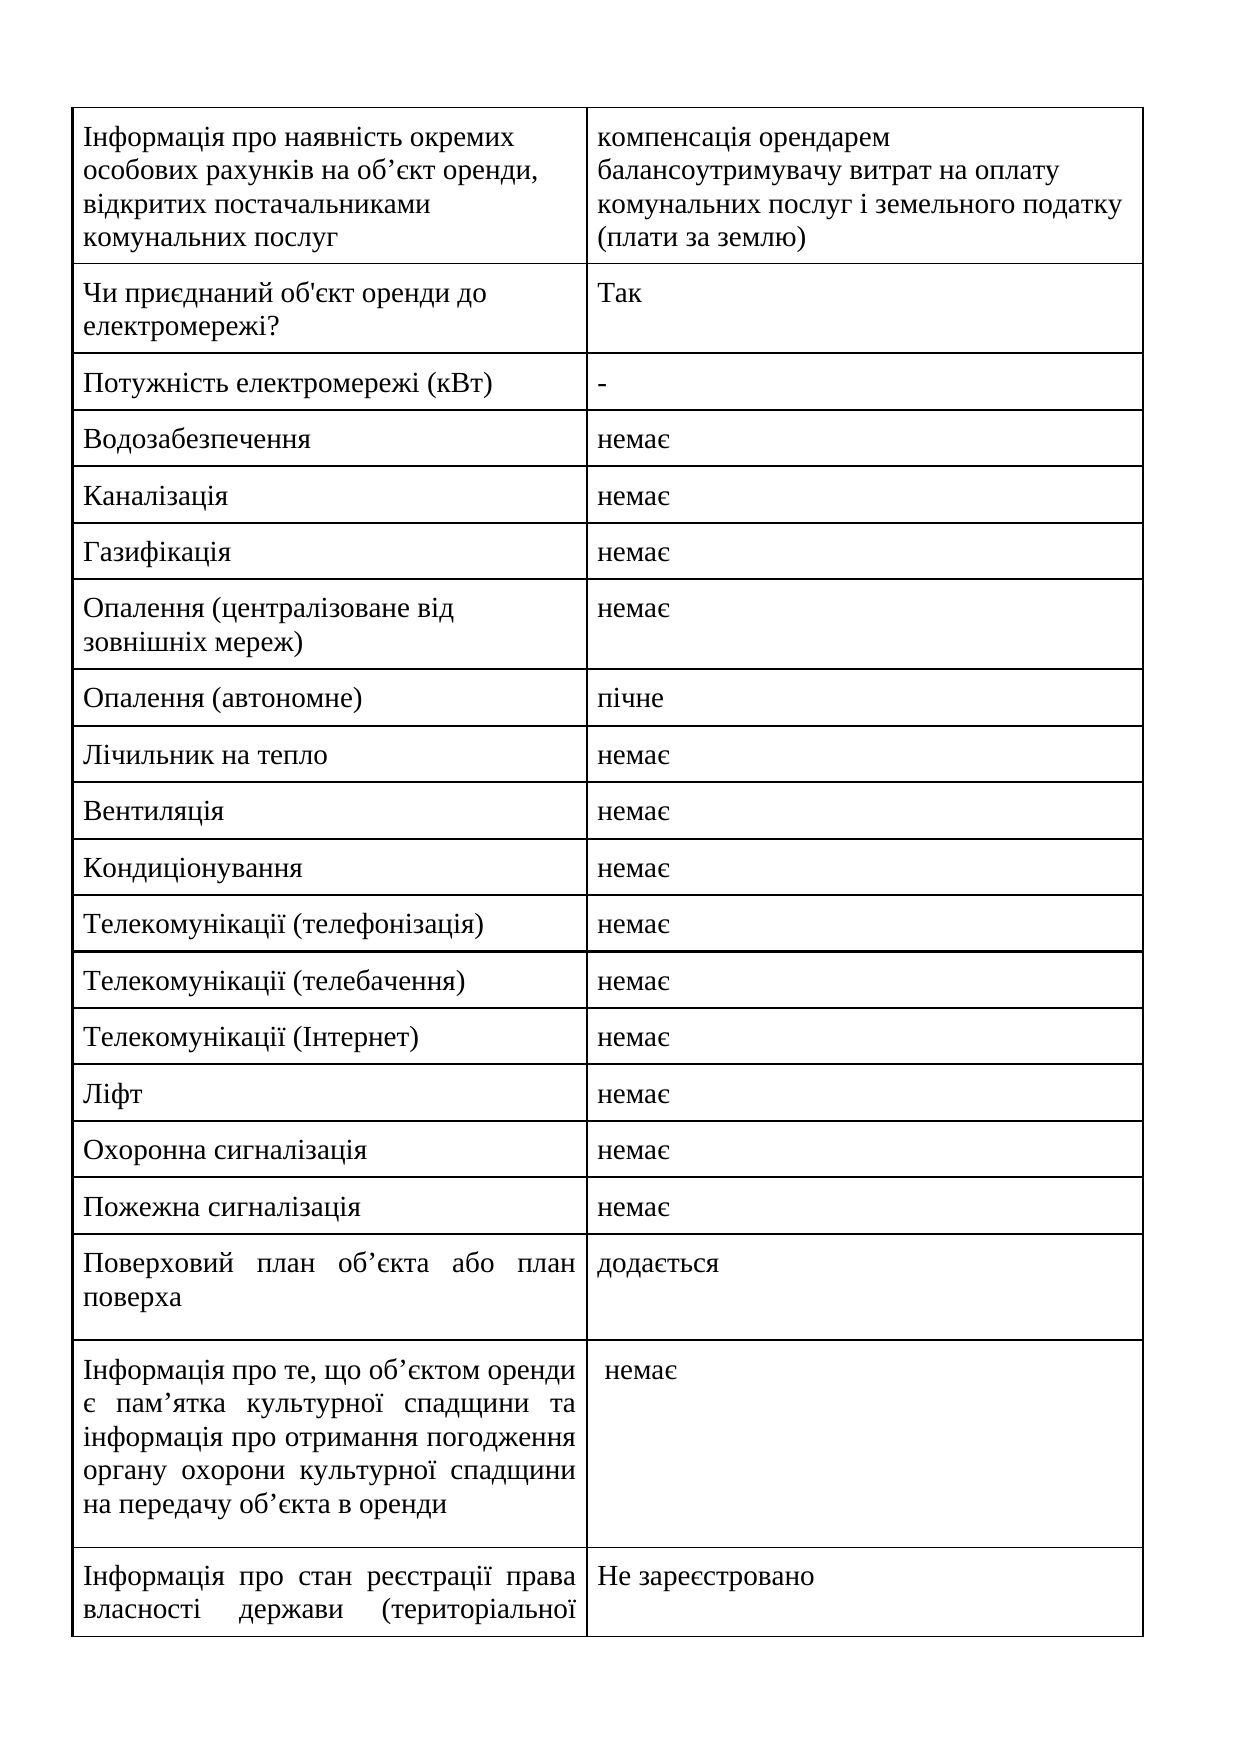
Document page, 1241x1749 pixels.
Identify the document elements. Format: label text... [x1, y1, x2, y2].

table_cell немає [588, 580, 1142, 668]
table_cell компенсація орендарем балансоутримувачу витрат на оплату комунальних послуг і земельного податку (плати за землю) [588, 108, 1142, 263]
table_cell Телекомунікації (телебачення) [74, 953, 586, 1007]
table_cell немає [588, 524, 1142, 578]
table_cell немає [588, 727, 1142, 781]
table_cell Каналізація [74, 467, 586, 522]
table_cell Інформація про стан реєстрації права власності держави (територіальної [74, 1548, 586, 1636]
table_cell немає [588, 1009, 1142, 1063]
table_cell немає [588, 411, 1142, 465]
table_cell Потужність електромережі (кВт) [74, 354, 586, 409]
table_cell немає [588, 840, 1142, 894]
table_cell Інформація про те, що об’єктом оренди є пам’ятка культурної спадщини та інформація про отримання погодження органу охорони культурної спадщини на передачу об’єкта в оренди [74, 1341, 586, 1547]
table_cell Лічильник на тепло [74, 727, 586, 781]
table_cell немає [588, 1065, 1142, 1120]
table_cell пічне [588, 670, 1142, 724]
table_cell Ліфт [74, 1065, 586, 1120]
table_cell Чи приєднаний об'єкт оренди до електромережі? [74, 264, 586, 352]
table_cell Вентиляція [74, 783, 586, 837]
table_cell немає [588, 1122, 1142, 1176]
table_cell Кондиціонування [74, 840, 586, 894]
table_cell Пожежна сигналізація [74, 1178, 586, 1233]
table_cell Так [588, 264, 1142, 352]
table_cell немає [588, 953, 1142, 1007]
table_cell Газифікація [74, 524, 586, 578]
table_cell немає [588, 1341, 1142, 1547]
table_cell немає [588, 896, 1142, 950]
table_cell Телекомунікації (Інтернет) [74, 1009, 586, 1063]
table_cell немає [588, 467, 1142, 522]
table_cell Поверховий план об’єкта або план поверха [74, 1235, 586, 1339]
table_cell Опалення (централізоване від зовнішніх мереж) [74, 580, 586, 668]
table_cell немає [588, 783, 1142, 837]
table_cell Опалення (автономне) [74, 670, 586, 724]
table_cell додається [588, 1235, 1142, 1339]
table_cell Водозабезпечення [74, 411, 586, 465]
table_cell Не зареєстровано [588, 1548, 1142, 1636]
table_cell Охоронна сигналізація [74, 1122, 586, 1176]
table_cell - [588, 354, 1142, 409]
table_cell немає [588, 1178, 1142, 1233]
table_cell Інформація про наявність окремих особових рахунків на об’єкт оренди, відкритих постачальниками комунальних послуг [74, 108, 586, 263]
table_cell Телекомунікації (телефонізація) [74, 896, 586, 950]
